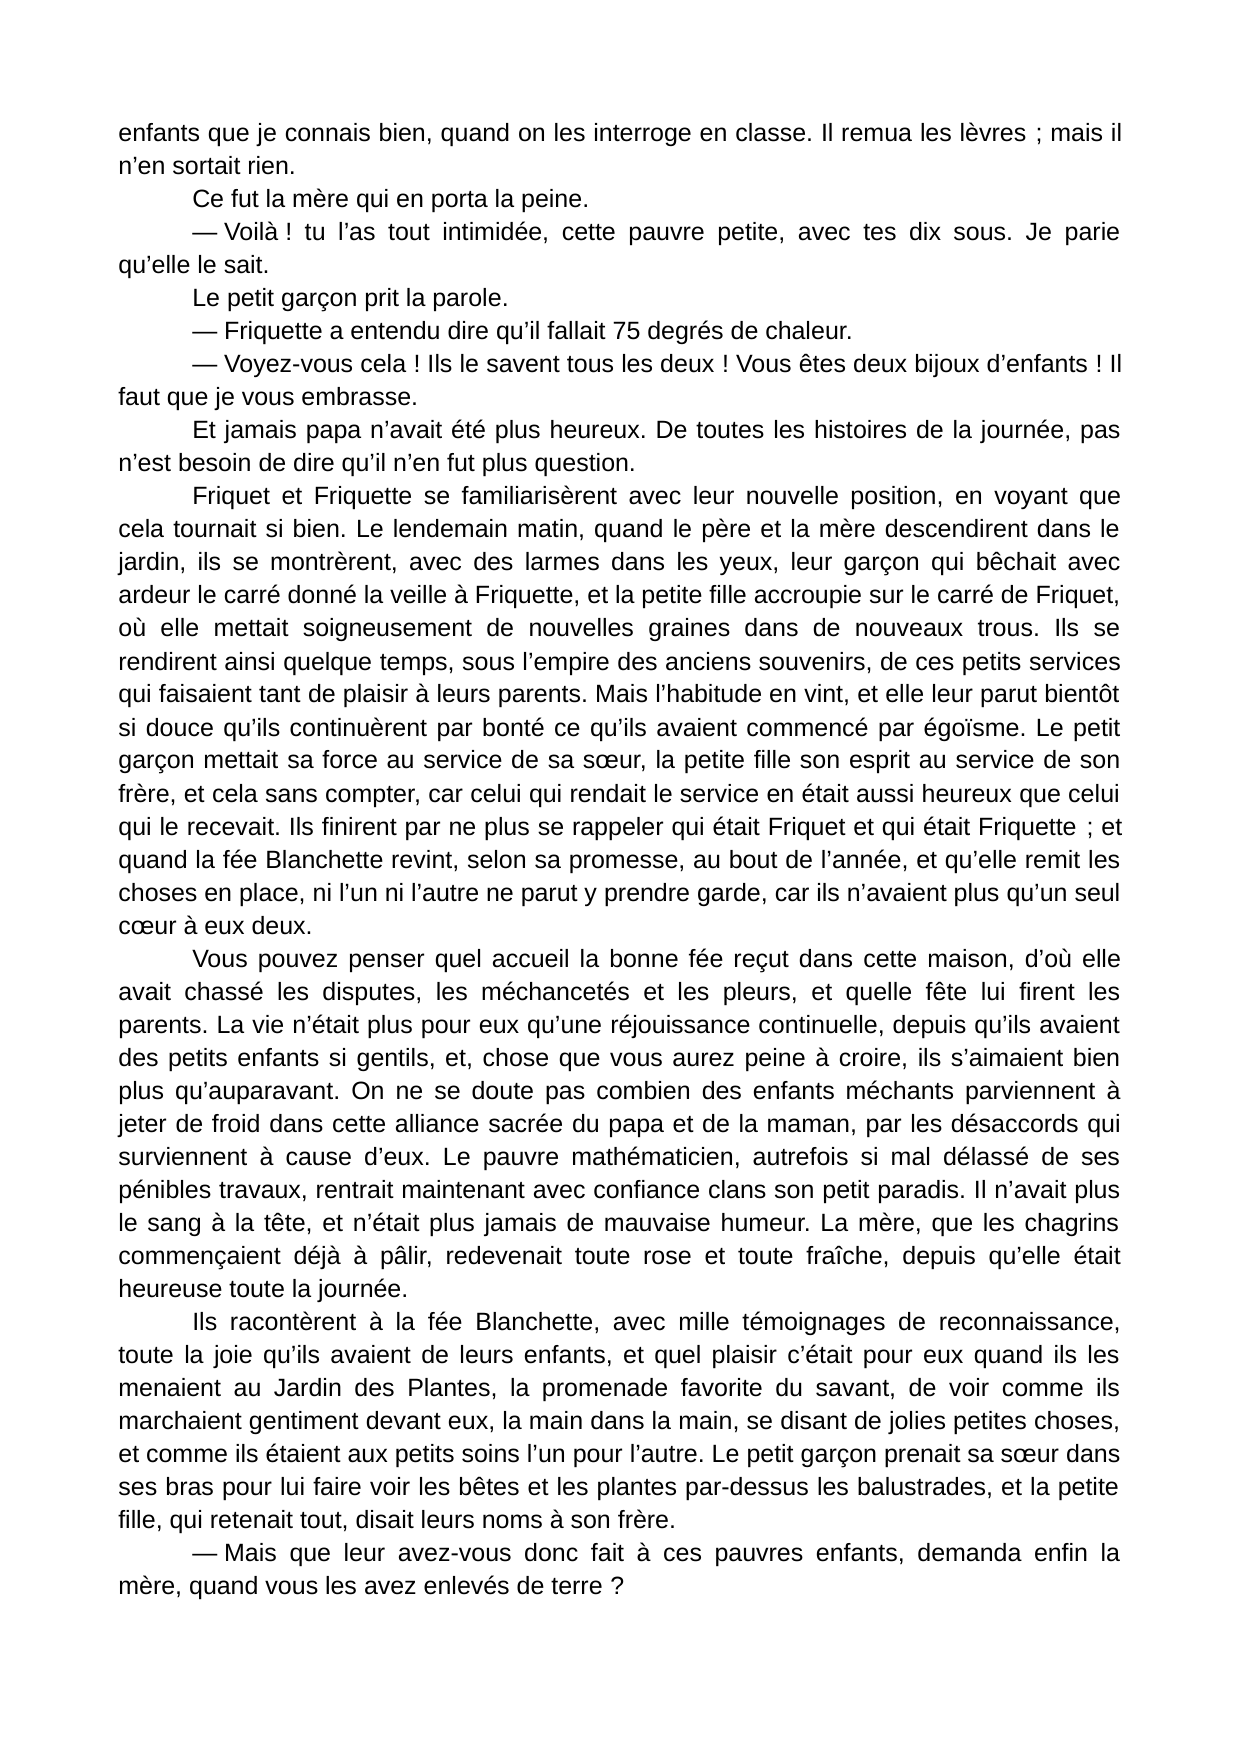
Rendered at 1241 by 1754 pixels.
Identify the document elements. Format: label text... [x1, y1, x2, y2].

text enfants que je connais bien, quand on les interroge en classe. Il remua les lèvres ; mais il n’en sortait rien. [118, 118, 1122, 180]
text Et jamais papa n’avait été plus heureux. De toutes les histoires de la journée, pas n’est besoin de dire qu’il n’en fut plus question. [118, 415, 1122, 477]
text Ce fut la mère qui en porta la peine. [118, 184, 1122, 213]
text — Friquette a entendu dire qu’il fallait 75 degrés de chaleur. [118, 316, 1122, 345]
text — Mais que leur avez-vous donc fait à ces pauvres enfants, demanda enfin la mère, quand vous les avez enlevés de terre ? [118, 1538, 1122, 1600]
text — Voyez-vous cela ! Ils le savent tous les deux ! Vous êtes deux bijoux d’enfants ! Il faut que je vous embrasse. [118, 349, 1122, 411]
text — Voilà ! tu l’as tout intimidée, cette pauvre petite, avec tes dix sous. Je parie qu’elle le sait. [118, 217, 1122, 279]
text Friquet et Friquette se familiarisèrent avec leur nouvelle position, en voyant que cela tournait si bien. Le lendemain matin, quand le père et la mère descendirent dans le jardin, ils se montrèrent, avec des larmes dans les yeux, leur garçon qui bêchait avec ardeur le carré donné la veille à Friquette, et la petite fille accroupie sur le carré de Friquet, où elle mettait soigneusement de nouvelles graines dans de nouveaux trous. Ils se rendirent ainsi quelque temps, sous l’empire des anciens souvenirs, de ces petits services qui faisaient tant de plaisir à leurs parents. Mais l’habitude en vint, et elle leur parut bientôt si douce qu’ils continuèrent par bonté ce qu’ils avaient commencé par égoïsme. Le petit garçon mettait sa force au service de sa sœur, la petite fille son esprit au service de son frère, et cela sans compter, car celui qui rendait le service en était aussi heureux que celui qui le recevait. Ils finirent par ne plus se rappeler qui était Friquet et qui était Friquette ; et quand la fée Blanchette revint, selon sa promesse, au bout de l’année, et qu’elle remit les choses en place, ni l’un ni l’autre ne parut y prendre garde, car ils n’avaient plus qu’un seul cœur à eux deux. [118, 481, 1122, 939]
text Vous pouvez penser quel accueil la bonne fée reçut dans cette maison, d’où elle avait chassé les disputes, les méchancetés et les pleurs, et quelle fête lui firent les parents. La vie n’était plus pour eux qu’une réjouissance continuelle, depuis qu’ils avaient des petits enfants si gentils, et, chose que vous aurez peine à croire, ils s’aimaient bien plus qu’auparavant. On ne se doute pas combien des enfants méchants parviennent à jeter de froid dans cette alliance sacrée du papa et de la maman, par les désaccords qui surviennent à cause d’eux. Le pauvre mathématicien, autrefois si mal délassé de ses pénibles travaux, rentrait maintenant avec confiance clans son petit paradis. Il n’avait plus le sang à la tête, et n’était plus jamais de mauvaise humeur. La mère, que les chagrins commençaient déjà à pâlir, redevenait toute rose et toute fraîche, depuis qu’elle était heureuse toute la journée. [118, 944, 1122, 1303]
text Ils racontèrent à la fée Blanchette, avec mille témoignages de reconnaissance, toute la joie qu’ils avaient de leurs enfants, et quel plaisir c’était pour eux quand ils les menaient au Jardin des Plantes, la promenade favorite du savant, de voir comme ils marchaient gentiment devant eux, la main dans la main, se disant de jolies petites choses, et comme ils étaient aux petits soins l’un pour l’autre. Le petit garçon prenait sa sœur dans ses bras pour lui faire voir les bêtes et les plantes par-dessus les balustrades, et la petite fille, qui retenait tout, disait leurs noms à son frère. [118, 1307, 1122, 1534]
text Le petit garçon prit la parole. [118, 283, 1122, 312]
